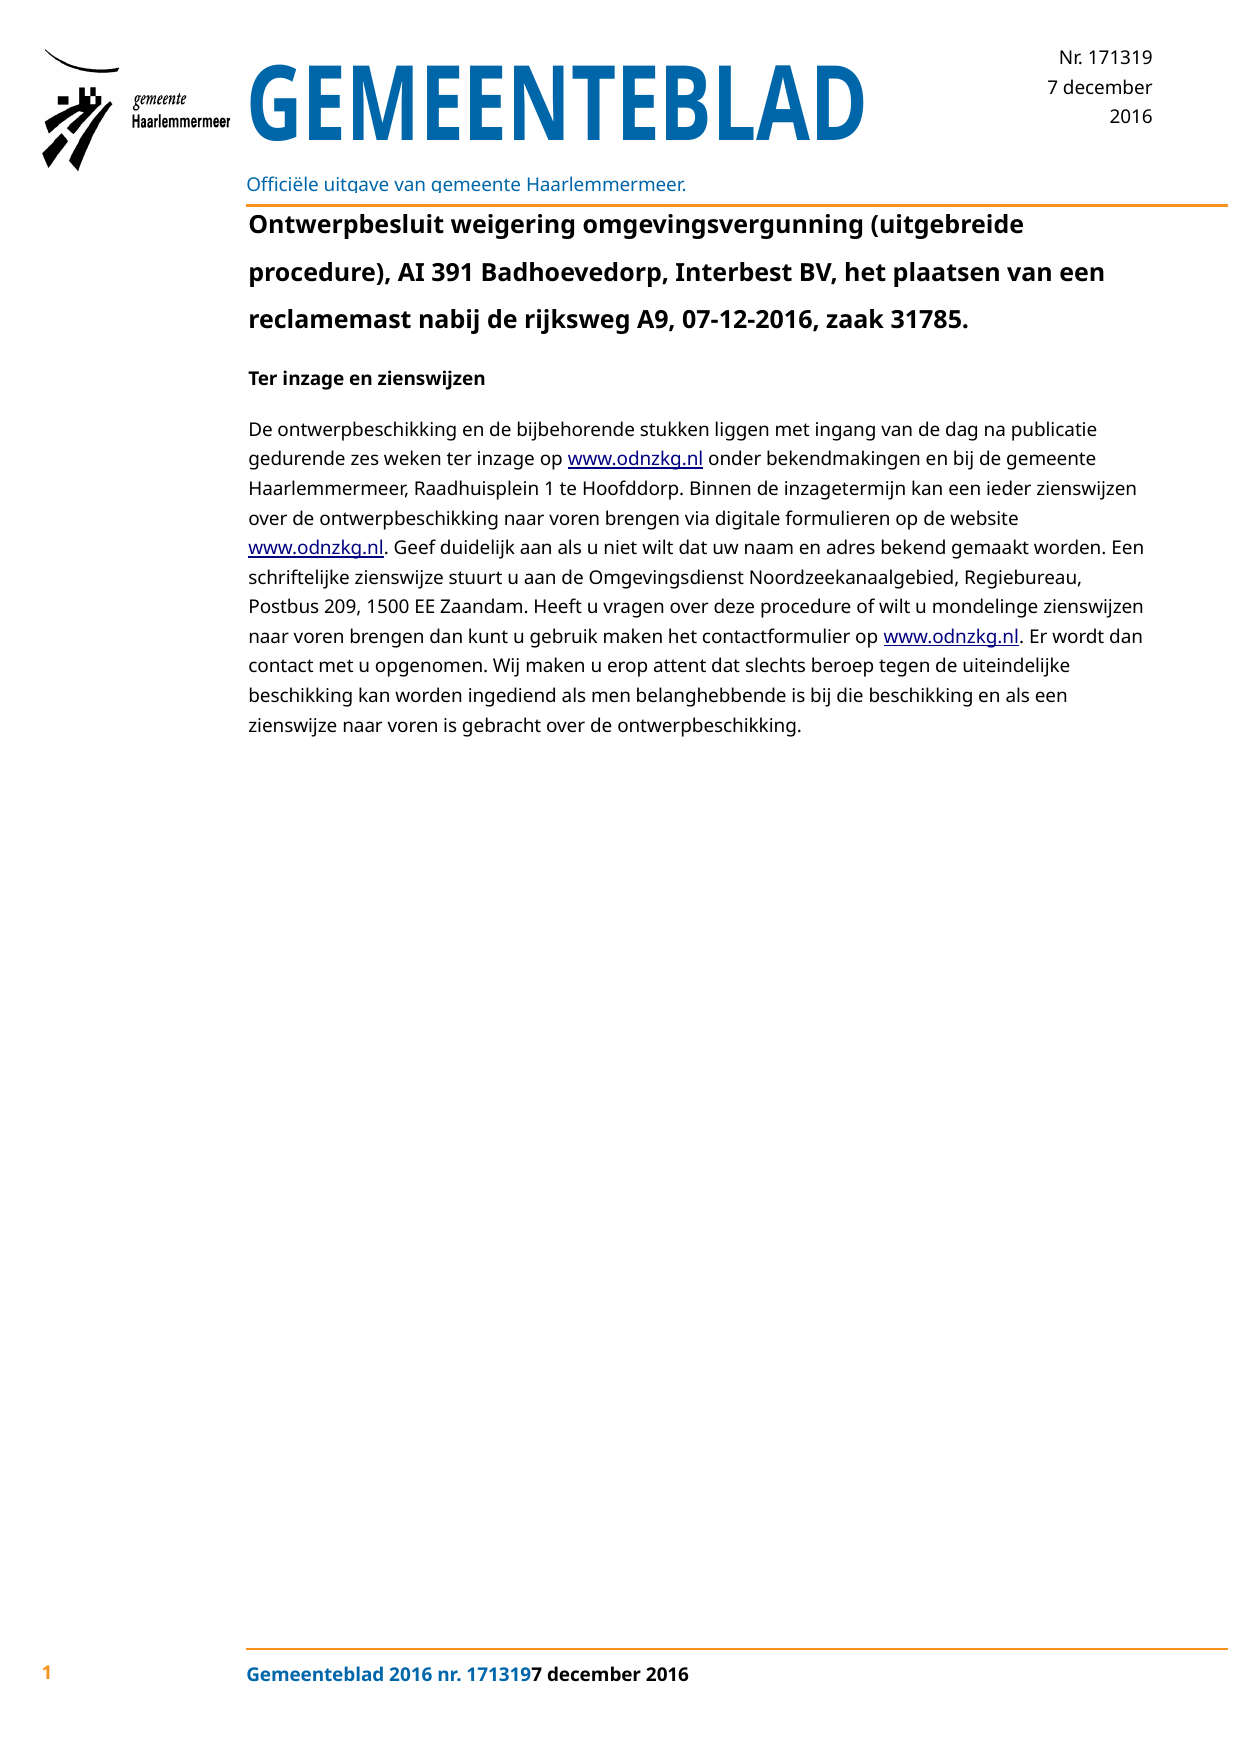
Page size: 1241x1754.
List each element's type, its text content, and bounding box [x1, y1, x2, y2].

text Ontwerpbesluit weigering omgevingsvergunning (uitgebreide procedure), AI 391 Badhoevedorp, Interbest BV, het plaatsen van een reclamemast nabij de rijksweg A9, 07-12-2016, zaak 31785. [248, 207, 1152, 336]
picture [41, 47, 231, 172]
text De ontwerpbeschikking en de bijbehorende stukken liggen met ingang van de dag na publicatie gedurende zes weken ter inzage op www.odnzkg.nl onder bekendmakingen en bij de gemeente Haarlemmermeer, Raadhuisplein 1 te Hoofddorp. Binnen de inzagetermijn kan een ieder zienswijzen over de ontwerpbeschikking naar voren brengen via digitale formulieren op de website www.odnzkg.nl. Geef duidelijk aan als u niet wilt dat uw naam en adres bekend gemaakt worden. Een schriftelijke zienswijze stuurt u aan de Omgevingsdienst Noordzeekanaalgebied, Regiebureau, Postbus 209, 1500 EE Zaandam. Heeft u vragen over deze procedure of wilt u mondelinge zienswijzen naar voren brengen dan kunt u gebruik maken het contactformulier op www.odnzkg.nl. Er wordt dan contact met u opgenomen. Wij maken u erop attent dat slechts beroep tegen de uiteindelijke beschikking kan worden ingediend als men belanghebbende is bij die beschikking en als een zienswijze naar voren is gebracht over de ontwerpbeschikking. [248, 416, 1152, 737]
text Ter inzage en zienswijzen [248, 366, 1152, 391]
